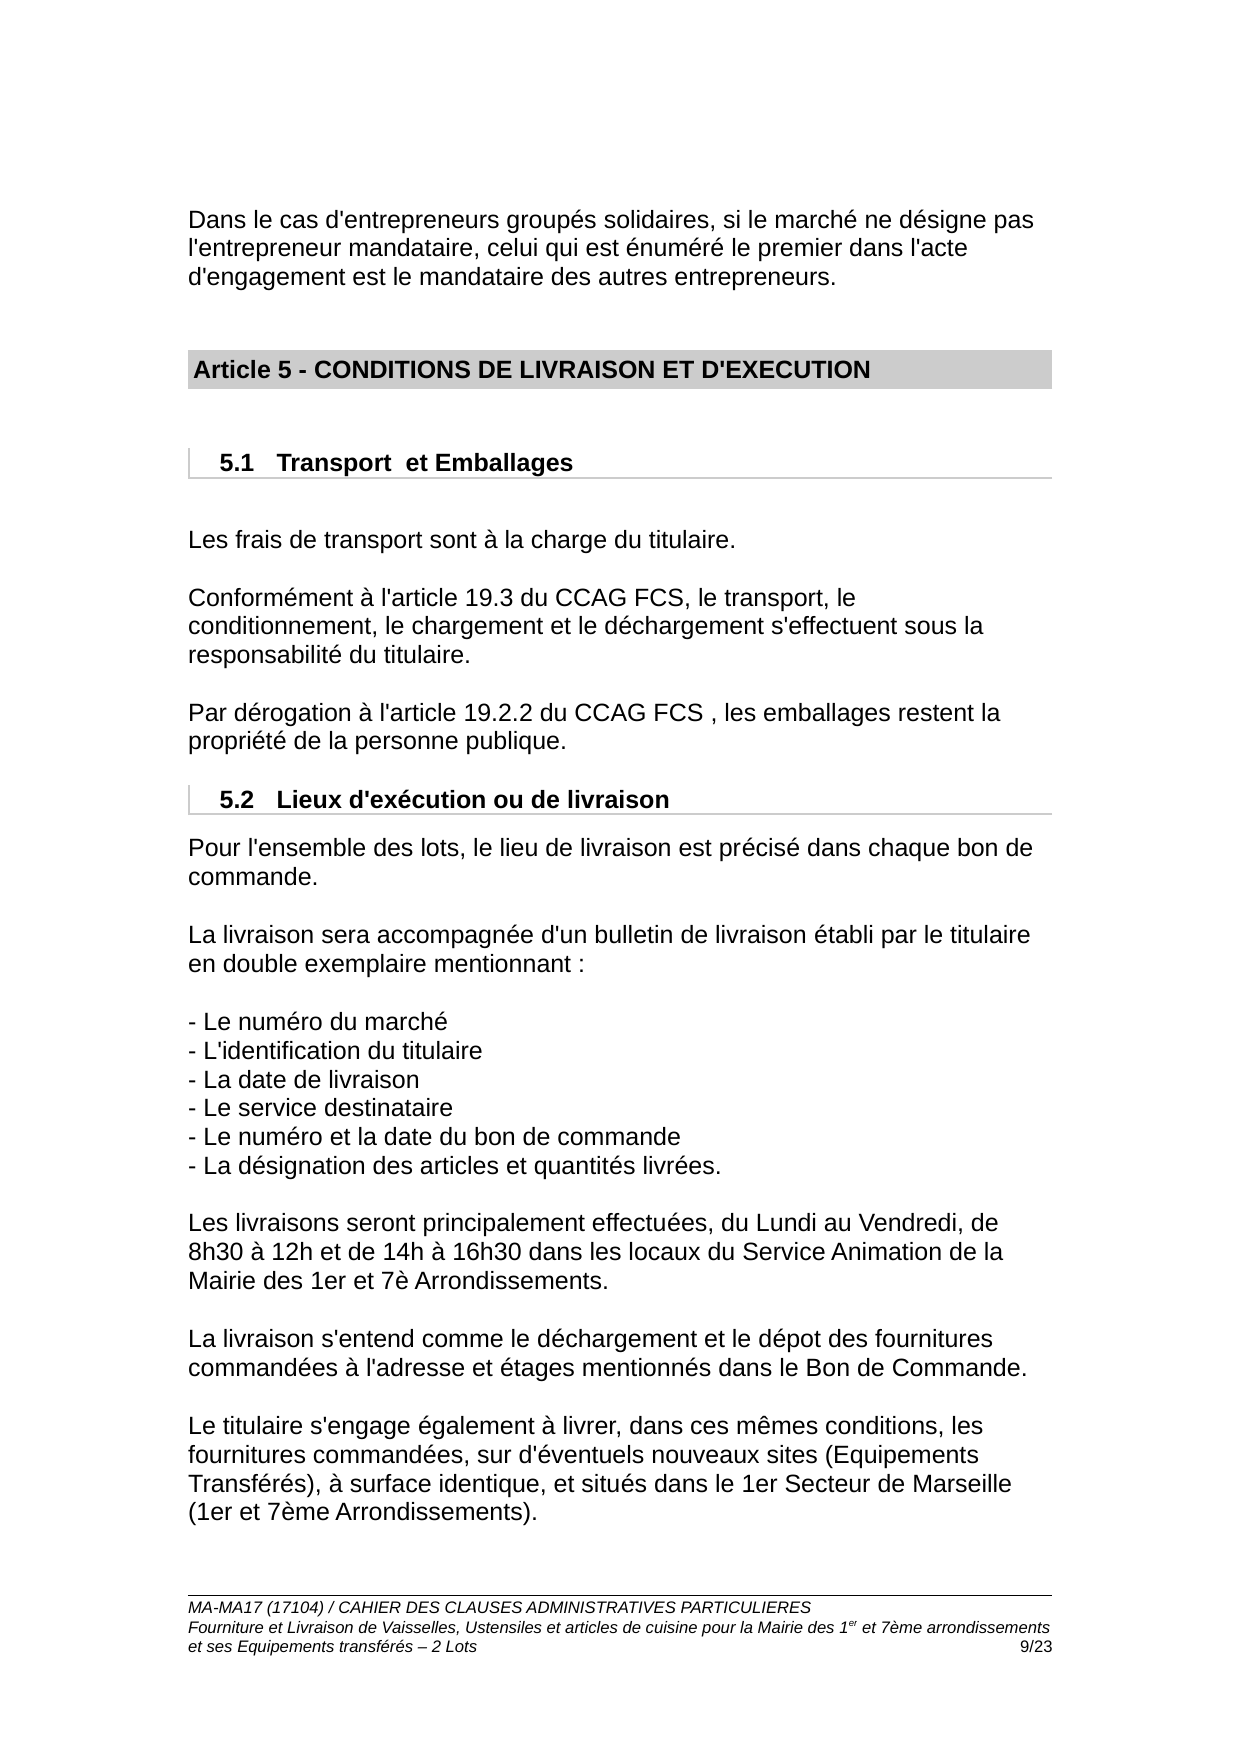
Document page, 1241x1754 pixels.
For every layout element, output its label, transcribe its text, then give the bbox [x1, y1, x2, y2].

list - L'identification du titulaire [188, 1036, 1052, 1064]
text Conformément à l'article 19.3 du CCAG FCS, le transport, le conditionnement, le chargement et le déchargement s'effectuent sous la responsabilité du titulaire. [188, 583, 1052, 669]
text Les frais de transport sont à la charge du titulaire. [188, 525, 1052, 554]
text Les livraisons seront principalement effectuées, du Lundi au Vendredi, de 8h30 à 12h et de 14h à 16h30 dans les locaux du Service Animation de la Mairie des 1er et 7è Arrondissements. [188, 1208, 1052, 1294]
subtitle Transport et Emballages [190, 448, 1052, 477]
text La livraison s'entend comme le déchargement et le dépot des fournitures commandées à l'adresse et étages mentionnés dans le Bon de Commande. [188, 1324, 1052, 1382]
subtitle CONDITIONS DE LIVRAISON ET D'EXECUTION [190, 352, 1050, 387]
text Par dérogation à l'article 19.2.2 du CCAG FCS , les emballages restent la propriété de la personne publique. [188, 698, 1052, 755]
text La livraison sera accompagnée d'un bulletin de livraison établi par le titulaire en double exemplaire mentionnant : [188, 920, 1052, 978]
list - La désignation des articles et quantités livrées. [188, 1151, 1052, 1179]
list - Le service destinataire [188, 1093, 1052, 1122]
text Le titulaire s'engage également à livrer, dans ces mêmes conditions, les fournitures commandées, sur d'éventuels nouveaux sites (Equipements Transférés), à surface identique, et situés dans le 1er Secteur de Marseille (1er et 7ème Arrondissements). [188, 1411, 1052, 1526]
subtitle Lieux d'exécution ou de livraison [188, 784, 1052, 813]
text Pour l'ensemble des lots, le lieu de livraison est précisé dans chaque bon de commande. [188, 833, 1052, 891]
list - Le numéro du marché [188, 1007, 1052, 1036]
list - La date de livraison [188, 1064, 1052, 1093]
list - Le numéro et la date du bon de commande [188, 1122, 1052, 1151]
text Dans le cas d'entrepreneurs groupés solidaires, si le marché ne désigne pas l'entrepreneur mandataire, celui qui est énuméré le premier dans l'acte d'engagement est le mandataire des autres entrepreneurs. [188, 204, 1052, 291]
